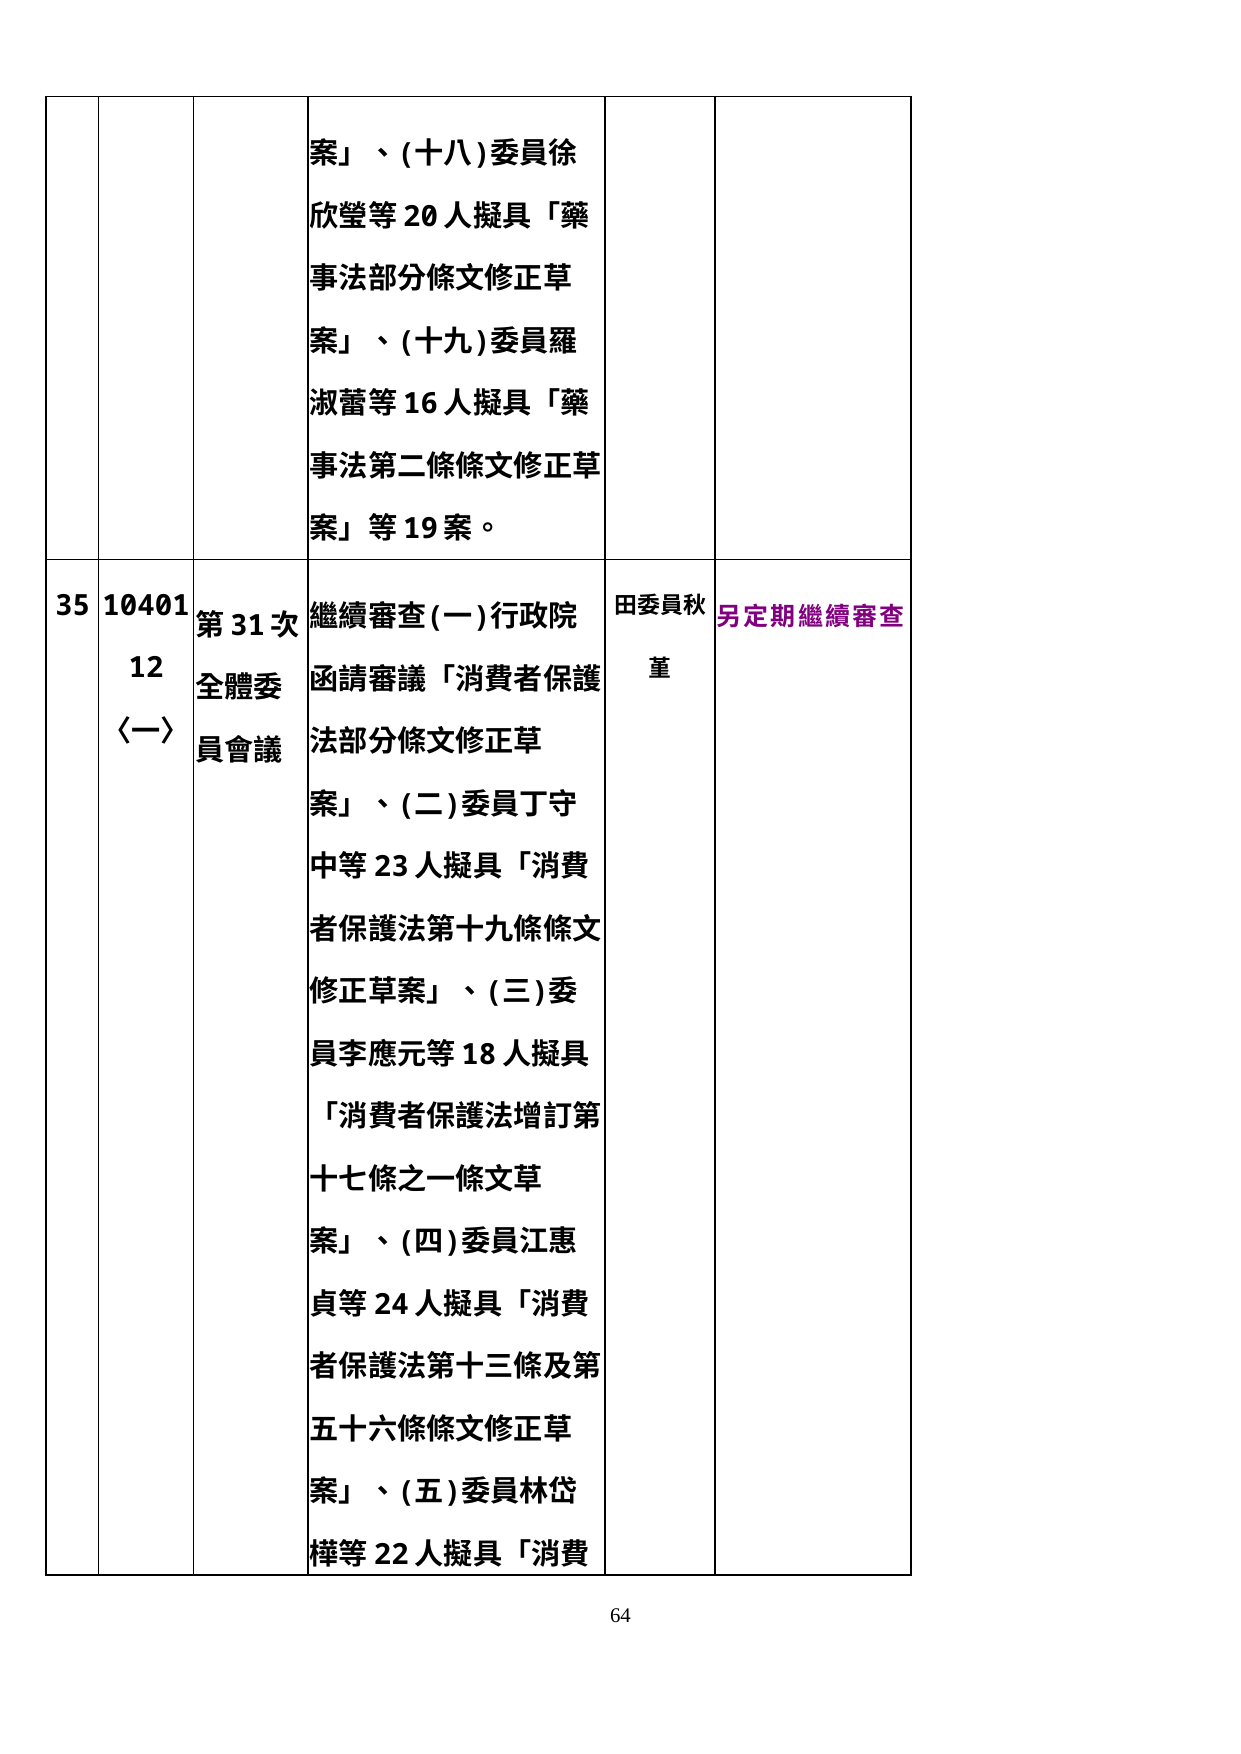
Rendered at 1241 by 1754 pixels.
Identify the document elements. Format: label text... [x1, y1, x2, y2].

table_cell 案」、(十八)委員徐欣瑩等20人擬具「藥事法部分條文修正草案」、(十九)委員羅淑蕾等16人擬具「藥事法第二條條文修正草案」等19案。 [309, 97, 604, 559]
table_cell 35 [47, 560, 98, 1574]
table_cell 第31次全體委員會議 [194, 560, 307, 1574]
table_cell [99, 97, 193, 559]
table_cell [606, 97, 714, 559]
table_cell 繼續審查(一)行政院函請審議「消費者保護法部分條文修正草案」、(二)委員丁守中等23人擬具「消費者保護法第十九條條文修正草案」、(三)委員李應元等18人擬具「消費者保護法增訂第十七條之一條文草案」、(四)委員江惠貞等24人擬具「消費者保護法第十三條及第五十六條條文修正草案」、(五)委員林岱樺等22人擬具「消費 [309, 560, 604, 1574]
table_cell [716, 97, 910, 559]
table_cell 另定期繼續審查 [716, 560, 910, 1574]
table_cell [194, 97, 307, 559]
table_cell 1040112〈一〉 [99, 560, 193, 1574]
table_cell [47, 97, 98, 559]
table_cell 田委員秋堇 [606, 560, 714, 1574]
